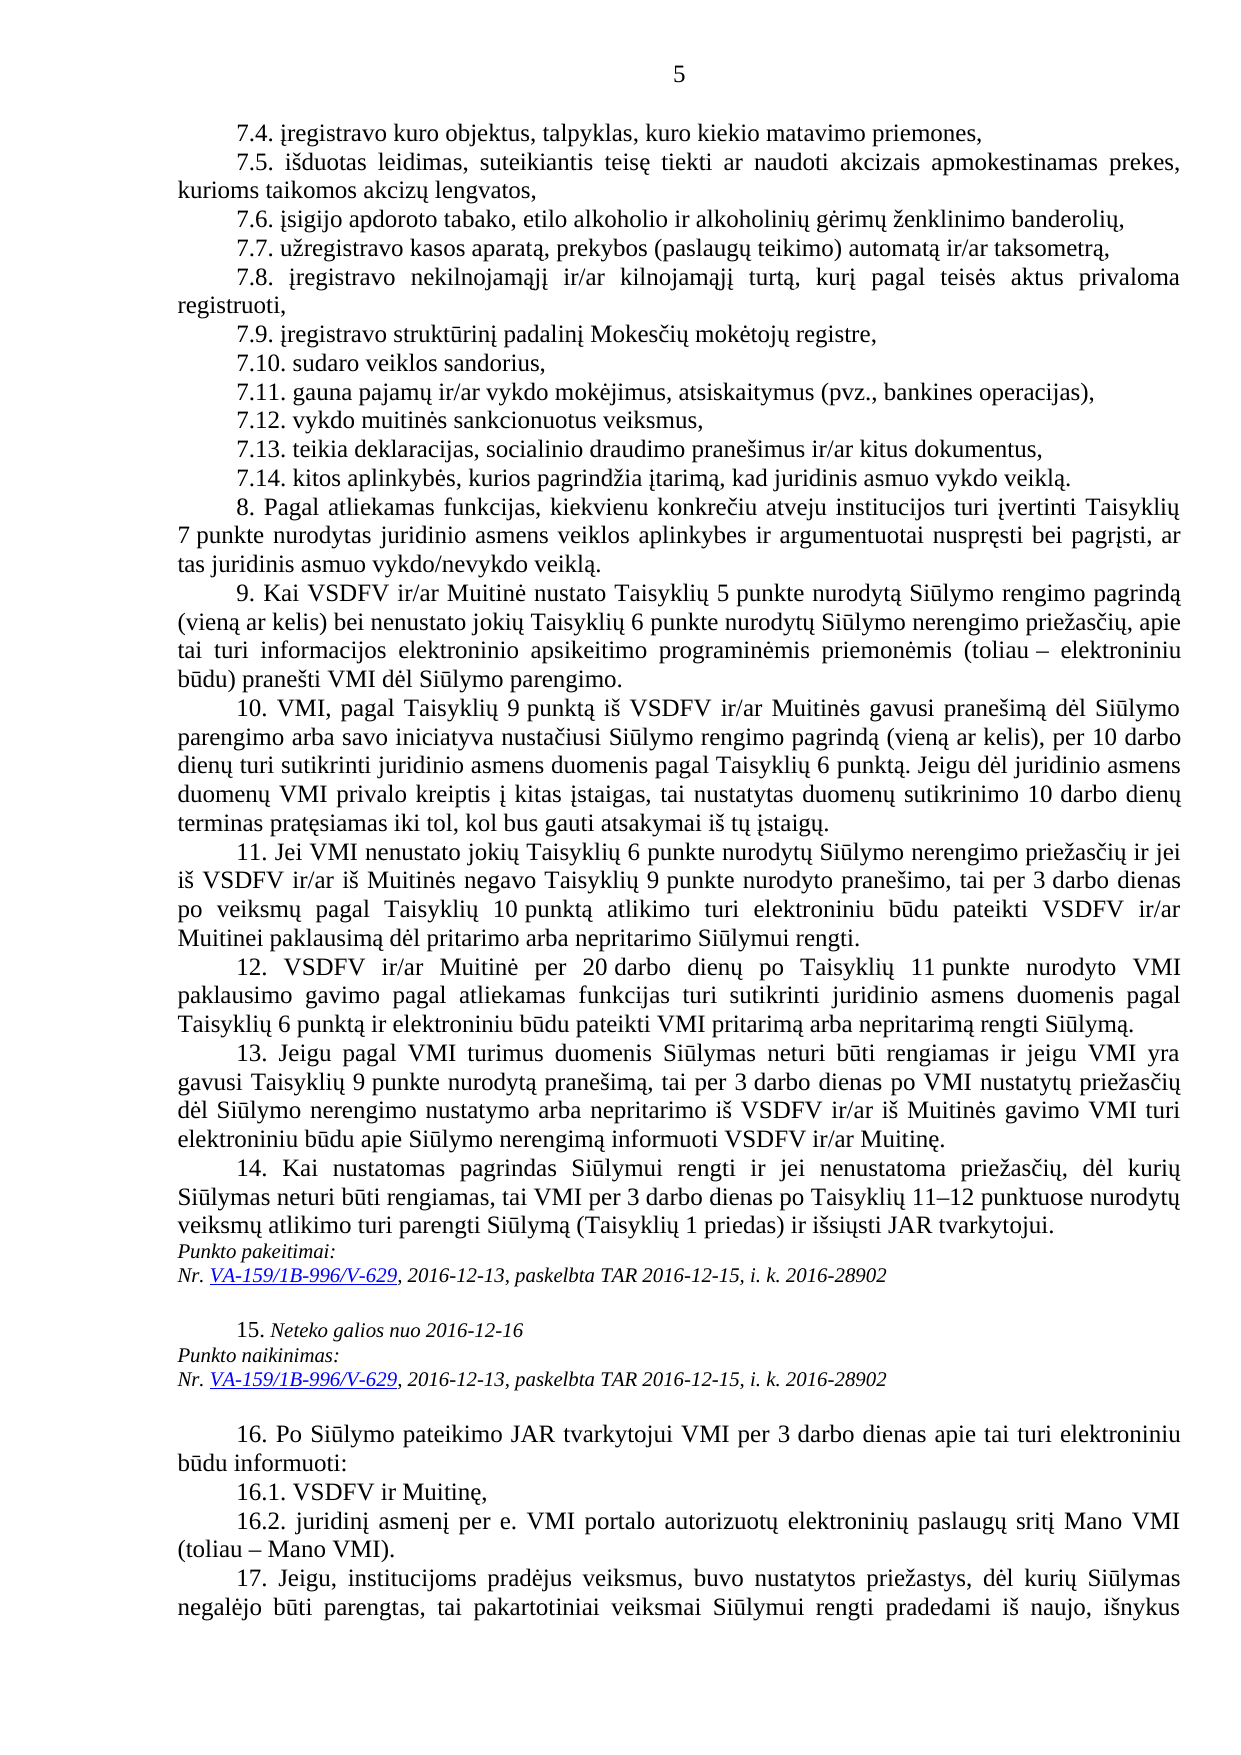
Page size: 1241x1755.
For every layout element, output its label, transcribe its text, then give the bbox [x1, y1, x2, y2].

text 16.1. VSDFV ir Muitinę, [177, 1477, 1181, 1506]
text 14. Kai nustatomas pagrindas Siūlymui rengti ir jei nenustatoma priežasčių, dėl kurių Siūlymas neturi būti rengiamas, tai VMI per 3 darbo dienas po Taisyklių 11–12 punktuose nurodytų veiksmų atlikimo turi parengti Siūlymą (Taisyklių 1 priedas) ir išsiųsti JAR tvarkytojui. [177, 1153, 1181, 1239]
text Nr. VA-159/1B-996/V-629, 2016-12-13, paskelbta TAR 2016-12-15, i. k. 2016-28902 [177, 1263, 1181, 1287]
text 13. Jeigu pagal VMI turimus duomenis Siūlymas neturi būti rengiamas ir jeigu VMI yra gavusi Taisyklių 9 punkte nurodytą pranešimą, tai per 3 darbo dienas po VMI nustatytų priežasčių dėl Siūlymo nerengimo nustatymo arba nepritarimo iš VSDFV ir/ar iš Muitinės gavimo VMI turi elektroniniu būdu apie Siūlymo nerengimą informuoti VSDFV ir/ar Muitinę. [177, 1038, 1181, 1153]
text 17. Jeigu, institucijoms pradėjus veiksmus, buvo nustatytos priežastys, dėl kurių Siūlymas negalėjo būti parengtas, tai pakartotiniai veiksmai Siūlymui rengti pradedami iš naujo, išnykus [177, 1563, 1181, 1621]
text 8. Pagal atliekamas funkcijas, kiekvienu konkrečiu atveju institucijos turi įvertinti Taisyklių 7 punkte nurodytas juridinio asmens veiklos aplinkybes ir argumentuotai nuspręsti bei pagrįsti, ar tas juridinis asmuo vykdo/nevykdo veiklą. [177, 492, 1181, 578]
text 10. VMI, pagal Taisyklių 9 punktą iš VSDFV ir/ar Muitinės gavusi pranešimą dėl Siūlymo parengimo arba savo iniciatyva nustačiusi Siūlymo rengimo pagrindą (vieną ar kelis), per 10 darbo dienų turi sutikrinti juridinio asmens duomenis pagal Taisyklių 6 punktą. Jeigu dėl juridinio asmens duomenų VMI privalo kreiptis į kitas įstaigas, tai nustatytas duomenų sutikrinimo 10 darbo dienų terminas pratęsiamas iki tol, kol bus gauti atsakymai iš tų įstaigų. [177, 693, 1181, 837]
text Punkto pakeitimai: [177, 1239, 1181, 1263]
text Nr. VA-159/1B-996/V-629, 2016-12-13, paskelbta TAR 2016-12-15, i. k. 2016-28902 [177, 1367, 1181, 1391]
text 7.13. teikia deklaracijas, socialinio draudimo pranešimus ir/ar kitus dokumentus, [177, 434, 1181, 463]
text 9. Kai VSDFV ir/ar Muitinė nustato Taisyklių 5 punkte nurodytą Siūlymo rengimo pagrindą (vieną ar kelis) bei nenustato jokių Taisyklių 6 punkte nurodytų Siūlymo nerengimo priežasčių, apie tai turi informacijos elektroninio apsikeitimo programinėmis priemonėmis (toliau – elektroniniu būdu) pranešti VMI dėl Siūlymo parengimo. [177, 578, 1181, 693]
text 7.7. užregistravo kasos aparatą, prekybos (paslaugų teikimo) automatą ir/ar taksometrą, [177, 233, 1181, 262]
text 16.2. juridinį asmenį per e. VMI portalo autorizuotų elektroninių paslaugų sritį Mano VMI (toliau – Mano VMI). [177, 1506, 1181, 1563]
text 7.4. įregistravo kuro objektus, talpyklas, kuro kiekio matavimo priemones, [177, 118, 1181, 147]
text 7.12. vykdo muitinės sankcionuotus veiksmus, [177, 406, 1181, 434]
text 7.5. išduotas leidimas, suteikiantis teisę tiekti ar naudoti akcizais apmokestinamas prekes, kurioms taikomos akcizų lengvatos, [177, 147, 1181, 204]
text 7.11. gauna pajamų ir/ar vykdo mokėjimus, atsiskaitymus (pvz., bankines operacijas), [177, 377, 1181, 406]
text 7.9. įregistravo struktūrinį padalinį Mokesčių mokėtojų registre, [177, 319, 1181, 348]
text 11. Jei VMI nenustato jokių Taisyklių 6 punkte nurodytų Siūlymo nerengimo priežasčių ir jei iš VSDFV ir/ar iš Muitinės negavo Taisyklių 9 punkte nurodyto pranešimo, tai per 3 darbo dienas po veiksmų pagal Taisyklių 10 punktą atlikimo turi elektroniniu būdu pateikti VSDFV ir/ar Muitinei paklausimą dėl pritarimo arba nepritarimo Siūlymui rengti. [177, 837, 1181, 952]
text 15. Neteko galios nuo 2016-12-16 [177, 1316, 1181, 1343]
text 16. Po Siūlymo pateikimo JAR tvarkytojui VMI per 3 darbo dienas apie tai turi elektroniniu būdu informuoti: [177, 1419, 1181, 1477]
text 7.8. įregistravo nekilnojamąjį ir/ar kilnojamąjį turtą, kurį pagal teisės aktus privaloma registruoti, [177, 262, 1181, 319]
text 7.10. sudaro veiklos sandorius, [177, 348, 1181, 377]
text 7.14. kitos aplinkybės, kurios pagrindžia įtarimą, kad juridinis asmuo vykdo veiklą. [177, 463, 1181, 492]
text Punkto naikinimas: [177, 1343, 1181, 1367]
text 7.6. įsigijo apdoroto tabako, etilo alkoholio ir alkoholinių gėrimų ženklinimo banderolių, [177, 204, 1181, 233]
text 12. VSDFV ir/ar Muitinė per 20 darbo dienų po Taisyklių 11 punkte nurodyto VMI paklausimo gavimo pagal atliekamas funkcijas turi sutikrinti juridinio asmens duomenis pagal Taisyklių 6 punktą ir elektroniniu būdu pateikti VMI pritarimą arba nepritarimą rengti Siūlymą. [177, 952, 1181, 1038]
